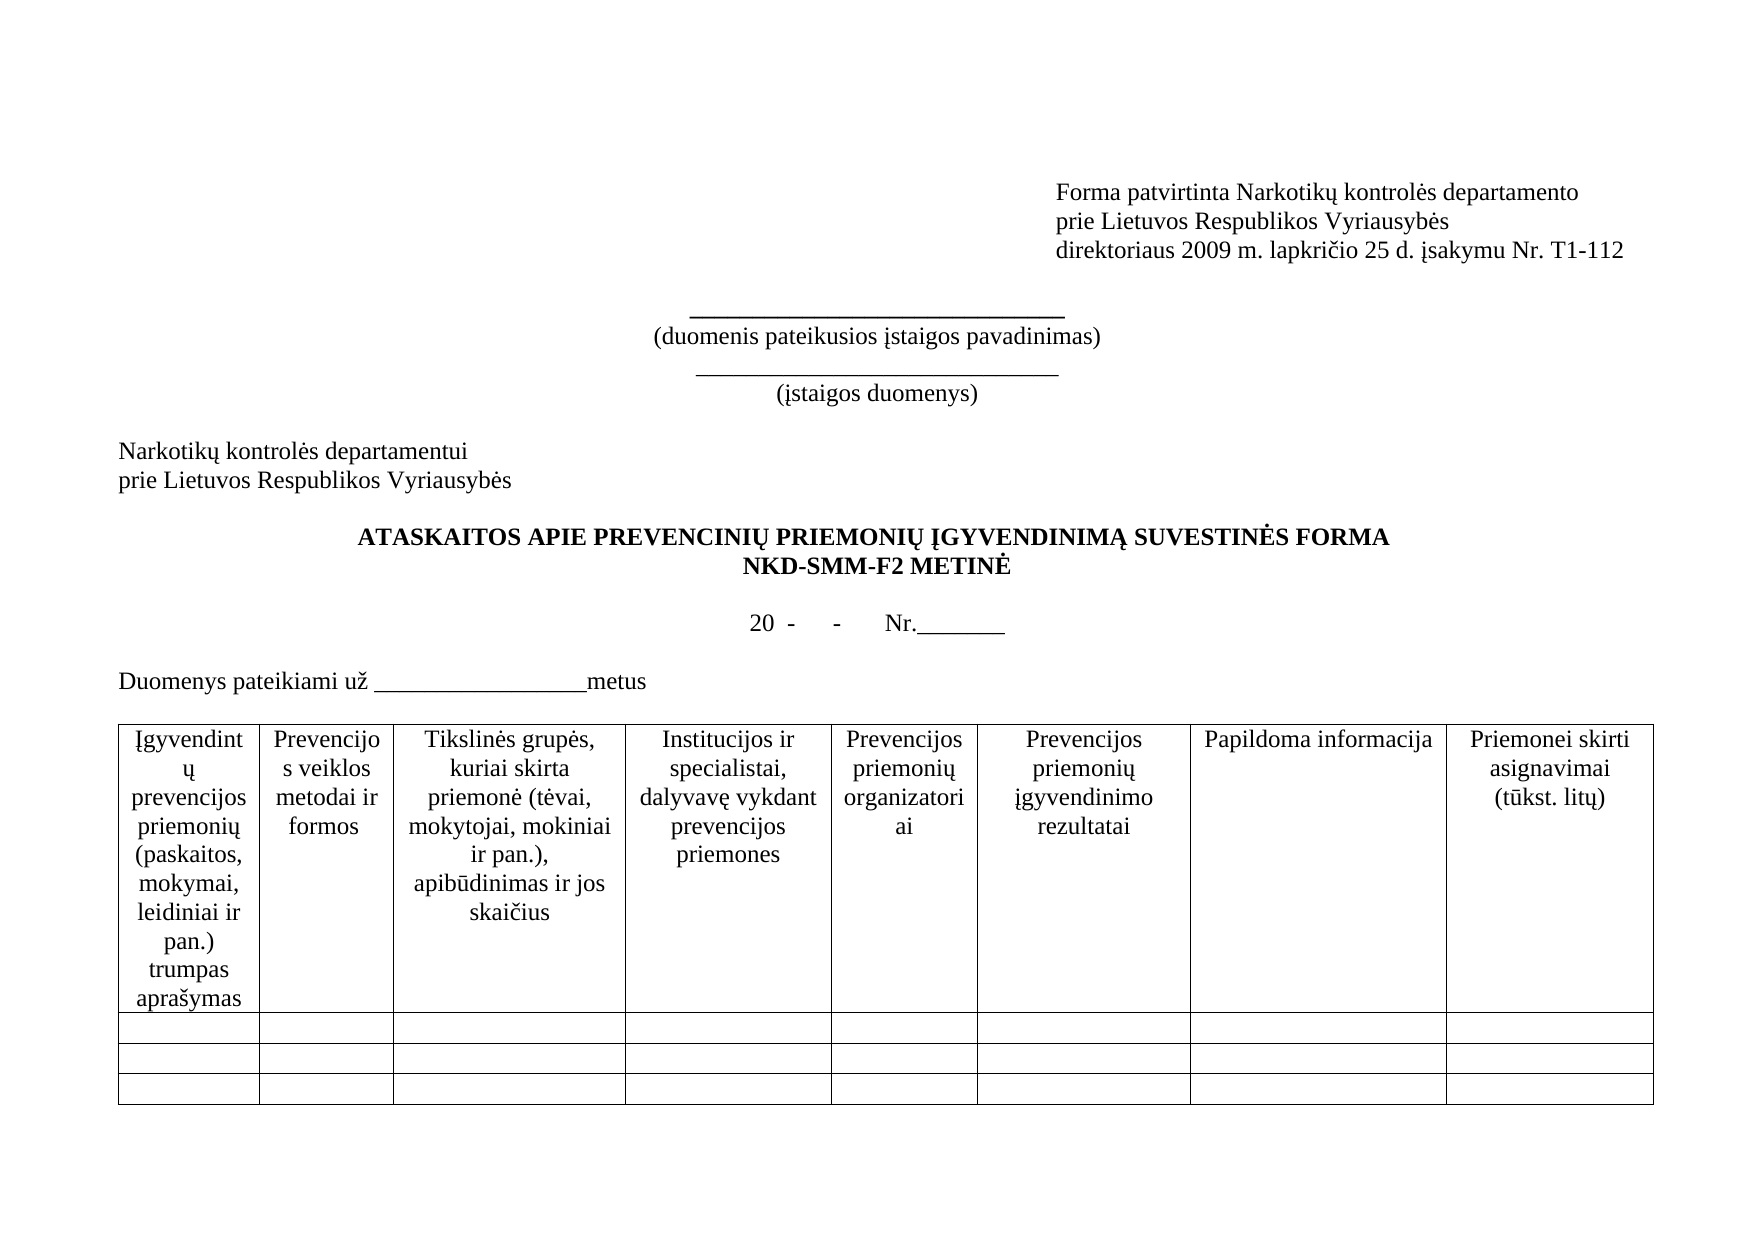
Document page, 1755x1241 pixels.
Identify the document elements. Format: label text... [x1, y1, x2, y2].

table_cell [394, 1074, 625, 1104]
table_cell [978, 1044, 1190, 1073]
table_cell [978, 1013, 1190, 1043]
table_cell [260, 1013, 393, 1043]
text prie Lietuvos Respublikos Vyriausybės [1056, 206, 1636, 235]
table_cell [1447, 1074, 1653, 1104]
table_cell [1447, 1013, 1653, 1043]
table_cell [119, 1074, 259, 1104]
text Duomenys pateikiami už _________________metus [118, 666, 1636, 695]
text (duomenis pateikusios įstaigos pavadinimas) [118, 321, 1636, 350]
text 20 - - Nr._______ [118, 608, 1636, 637]
table_header Priemonei skirti asignavimai (tūkst. litų) [1447, 725, 1653, 1012]
table_cell [394, 1013, 625, 1043]
table_cell [260, 1074, 393, 1104]
table_header Įgyvendintų prevencijos priemonių (paskaitos, mokymai, leidiniai ir pan.) trumpas aprašymas [119, 725, 259, 1012]
text ATASKAITOS APIE PREVENCINIŲ PRIEMONIŲ ĮGYVENDINIMĄ SUVESTINĖS FORMA [118, 522, 1636, 551]
table_cell [1191, 1074, 1446, 1104]
table_header Tikslinės grupės, kuriai skirta priemonė (tėvai, mokytojai, mokiniai ir pan.), apibūdinimas ir jos skaičius [394, 725, 625, 1012]
text NKD-SMM-F2 METINĖ [118, 551, 1636, 580]
table_header Papildoma informacija [1191, 725, 1446, 1012]
table_cell [832, 1044, 977, 1073]
text Narkotikų kontrolės departamentui [118, 436, 1636, 465]
table_header Institucijos ir specialistai, dalyvavę vykdant prevencijos priemones [626, 725, 831, 1012]
table_cell [626, 1044, 831, 1073]
table_cell [1191, 1044, 1446, 1073]
text prie Lietuvos Respublikos Vyriausybės [118, 465, 1636, 493]
text ______________________________ [118, 292, 1636, 321]
table_cell [119, 1044, 259, 1073]
table_cell [978, 1074, 1190, 1104]
table_cell [832, 1074, 977, 1104]
text (įstaigos duomenys) [118, 378, 1636, 407]
table_cell [394, 1044, 625, 1073]
table_cell [119, 1013, 259, 1043]
table_header Prevencijos priemonių organizatoriai [832, 725, 977, 1012]
table_cell [626, 1074, 831, 1104]
text Forma patvirtinta Narkotikų kontrolės departamento [1056, 177, 1636, 206]
table_cell [260, 1044, 393, 1073]
table_cell [626, 1013, 831, 1043]
table_cell [1447, 1044, 1653, 1073]
table_cell [1191, 1013, 1446, 1043]
table_header Prevencijos veiklos metodai ir formos [260, 725, 393, 1012]
table_cell [832, 1013, 977, 1043]
text _____________________________ [118, 350, 1636, 378]
text direktoriaus 2009 m. lapkričio 25 d. įsakymu Nr. T1-112 [1056, 235, 1636, 263]
table_header Prevencijos priemonių įgyvendinimo rezultatai [978, 725, 1190, 1012]
